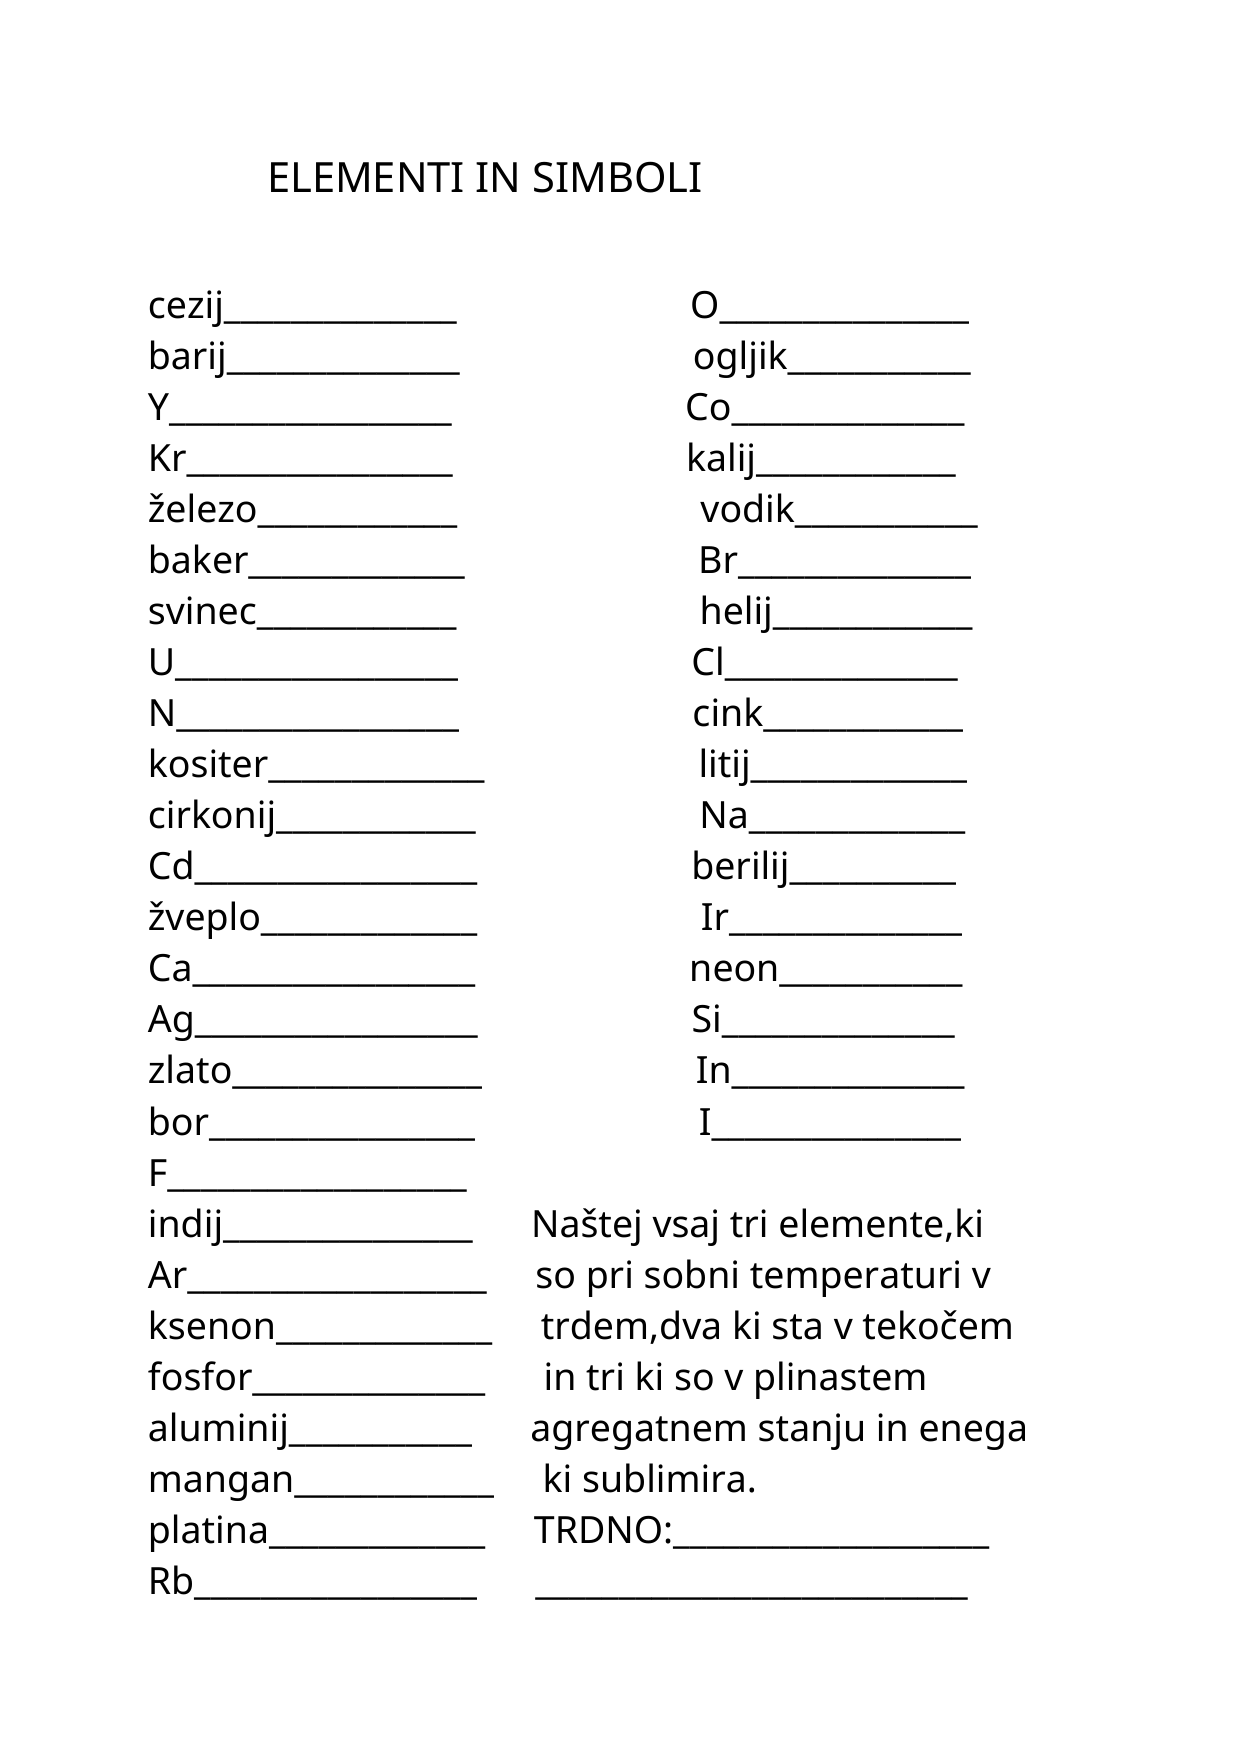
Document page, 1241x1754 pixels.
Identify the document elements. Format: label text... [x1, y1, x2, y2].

text barij______________ ogljik___________ [148, 329, 1093, 380]
text aluminij___________ agregatnem stanju in enega [148, 1401, 1093, 1452]
text mangan____________ ki sublimira. [148, 1452, 1093, 1503]
text indij_______________ Naštej vsaj tri elemente,ki Ar__________________ so pri sobni temperaturi v [148, 1197, 1093, 1299]
text Ca_________________ neon___________ [148, 942, 1093, 993]
text platina_____________ TRDNO:___________________ [148, 1503, 1093, 1554]
text Cd_________________ berilij__________ [148, 839, 1093, 891]
text žveplo_____________ Ir______________ [148, 891, 1093, 942]
text F__________________ [148, 1146, 1093, 1197]
text kositer_____________ litij_____________ [148, 737, 1093, 788]
text Y_________________ Co______________ [148, 380, 1093, 431]
text U_________________ Cl______________ [148, 635, 1093, 686]
text Ag_________________ Si______________ [148, 993, 1093, 1044]
subtitle ELEMENTI IN SIMBOLI [148, 148, 1093, 204]
text Rb_________________ __________________________ [148, 1554, 1093, 1605]
text cirkonij____________ Na_____________ [148, 788, 1093, 839]
text svinec____________ helij____________ [148, 584, 1093, 635]
text N_________________ cink____________ [148, 686, 1093, 737]
text baker_____________ Br______________ [148, 533, 1093, 584]
text ksenon_____________ trdem,dva ki sta v tekočem [148, 1299, 1093, 1350]
text bor________________ I_______________ [148, 1095, 1093, 1146]
subtitle cezij______________ O_______________ [148, 278, 1093, 329]
text zlato_______________ In______________ [148, 1044, 1093, 1095]
text Kr________________ kalij____________ [148, 431, 1093, 482]
text železo____________ vodik___________ [148, 482, 1093, 533]
text fosfor______________ in tri ki so v plinastem [148, 1350, 1093, 1401]
